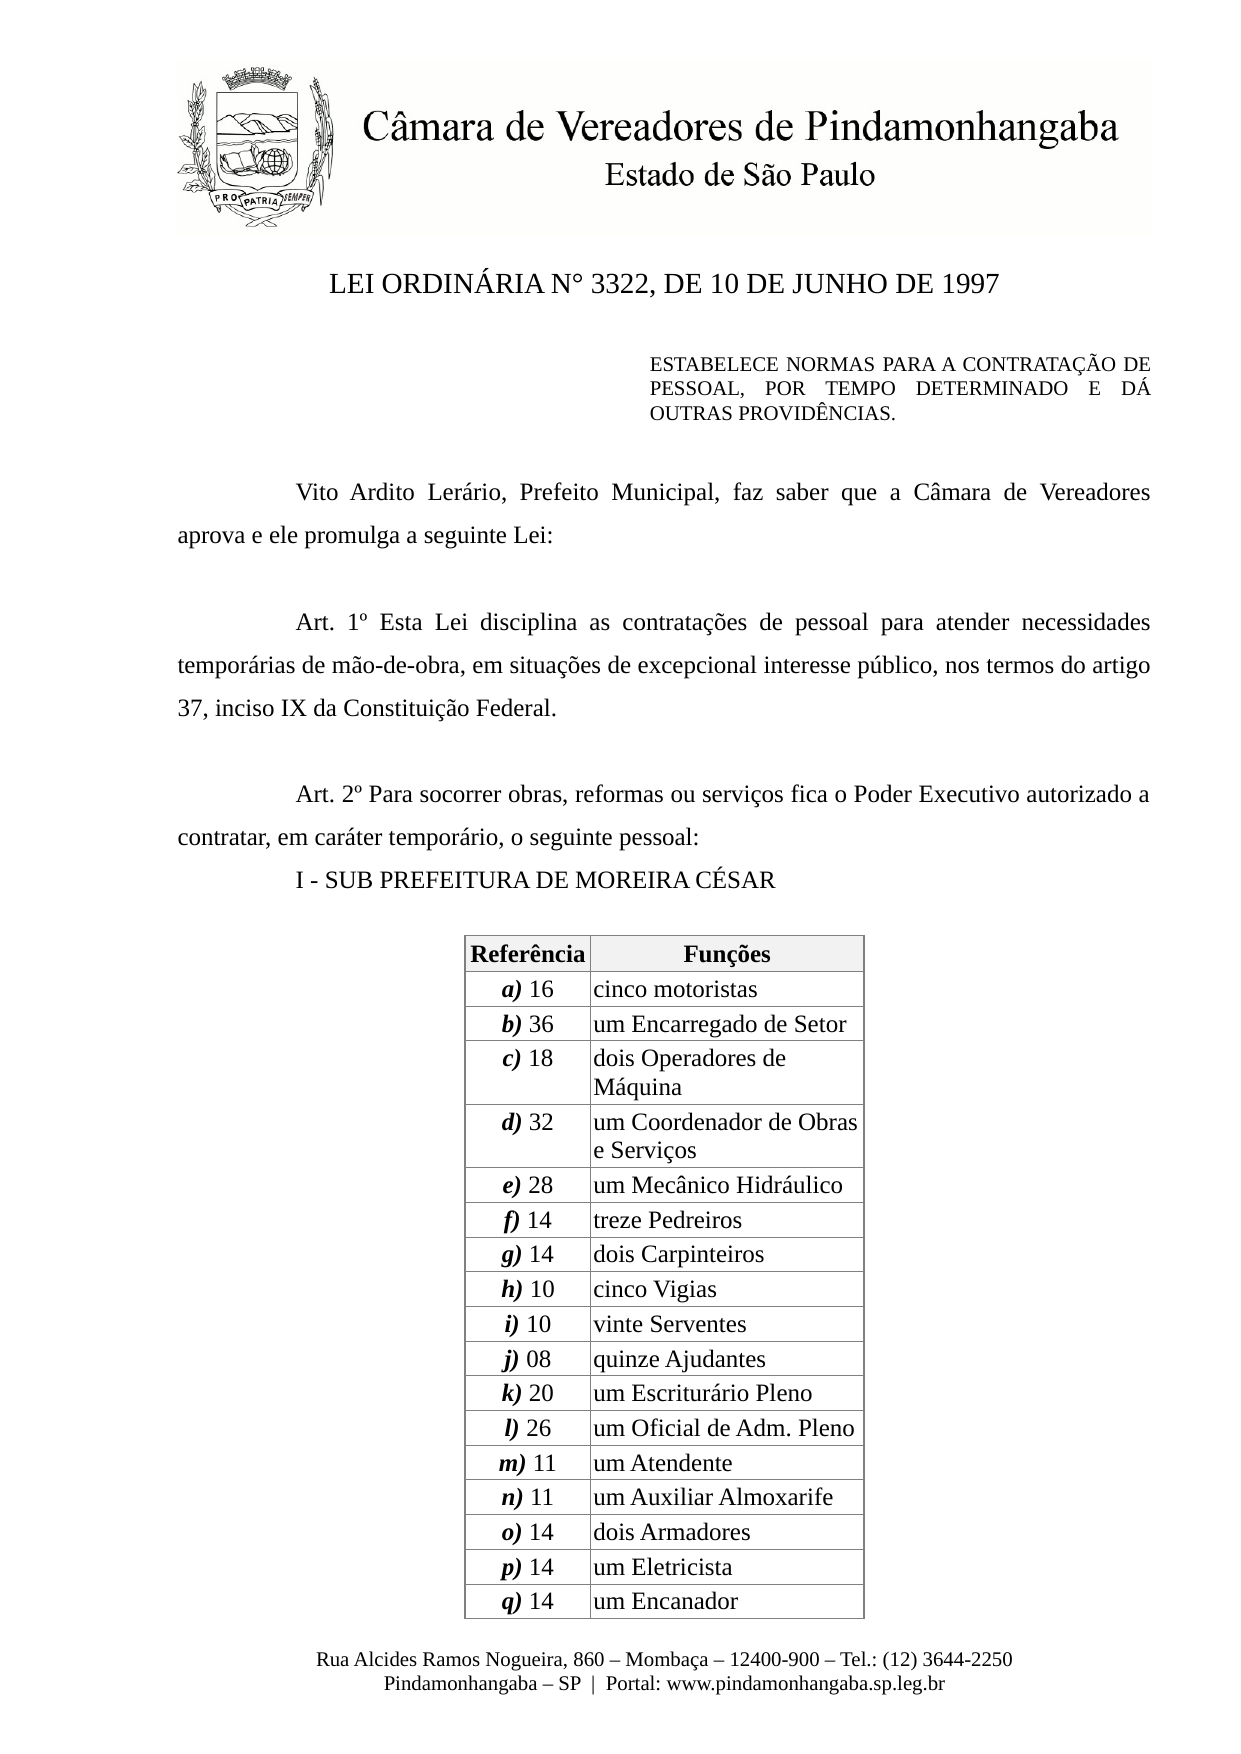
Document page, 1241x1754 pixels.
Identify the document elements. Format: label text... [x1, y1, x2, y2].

text Art. 2º Para socorrer obras, reformas ou serviços fica o Poder Executivo autorizado a contratar, em caráter temporário, o seguinte pessoal: [177, 779, 1152, 851]
table_cell dois Carpinteiros [591, 1238, 863, 1271]
table_cell p) 14 [466, 1550, 590, 1583]
table_cell um Eletricista [591, 1550, 863, 1583]
table_cell c) 18 [466, 1041, 590, 1104]
text Vito Ardito Lerário, Prefeito Municipal, faz saber que a Câmara de Vereadores aprova e ele promulga a seguinte Lei: [177, 477, 1152, 549]
table_cell i) 10 [466, 1307, 590, 1341]
table_cell l) 26 [466, 1411, 590, 1445]
table_cell e) 28 [466, 1168, 590, 1202]
table_cell k) 20 [466, 1376, 590, 1410]
table_cell vinte Serventes [591, 1307, 863, 1341]
table_cell m) 11 [466, 1446, 590, 1479]
text I - SUB PREFEITURA DE MOREIRA CÉSAR [177, 865, 1152, 894]
table_cell dois Operadores de Máquina [591, 1041, 863, 1104]
table_cell j) 08 [466, 1342, 590, 1375]
table_cell um Auxiliar Almoxarife [591, 1480, 863, 1514]
table_cell um Escriturário Pleno [591, 1376, 863, 1410]
text Art. 1º Esta Lei disciplina as contratações de pessoal para atender necessidades temporárias de mão-de-obra, em situações de excepcional interesse público, nos termos do artigo 37, inciso IX da Constituição Federal. [177, 607, 1152, 722]
table_cell um Mecânico Hidráulico [591, 1168, 863, 1202]
table_cell quinze Ajudantes [591, 1342, 863, 1375]
table_header Referência [466, 936, 590, 971]
table_cell b) 36 [466, 1007, 590, 1040]
table_cell cinco motoristas [591, 972, 863, 1006]
table_cell n) 11 [466, 1480, 590, 1514]
table_cell um Coordenador de Obras e Serviços [591, 1105, 863, 1167]
table_cell o) 14 [466, 1515, 590, 1549]
table_cell um Atendente [591, 1446, 863, 1479]
table_cell f) 14 [466, 1203, 590, 1237]
table_cell a) 16 [466, 972, 590, 1006]
table_cell dois Armadores [591, 1515, 863, 1549]
picture [177, 59, 1152, 236]
text LEI ORDINÁRIA N° 3322, de 10 de junho de 1997 [177, 266, 1152, 299]
table_cell um Oficial de Adm. Pleno [591, 1411, 863, 1445]
table_cell q) 14 [466, 1585, 590, 1618]
text ESTABELECE NORMAS PARA A CONTRATAÇÃO DE PESSOAL, POR TEMPO DETERMINADO E DÁ OUTRAS PROVIDÊNCIAS. [649, 352, 1152, 424]
table_cell um Encanador [591, 1585, 863, 1618]
table_cell cinco Vigias [591, 1272, 863, 1306]
table_cell um Encarregado de Setor [591, 1007, 863, 1040]
table_cell treze Pedreiros [591, 1203, 863, 1237]
table_cell g) 14 [466, 1238, 590, 1271]
table_cell d) 32 [466, 1105, 590, 1167]
table_cell h) 10 [466, 1272, 590, 1306]
table_header Funções [591, 936, 863, 971]
